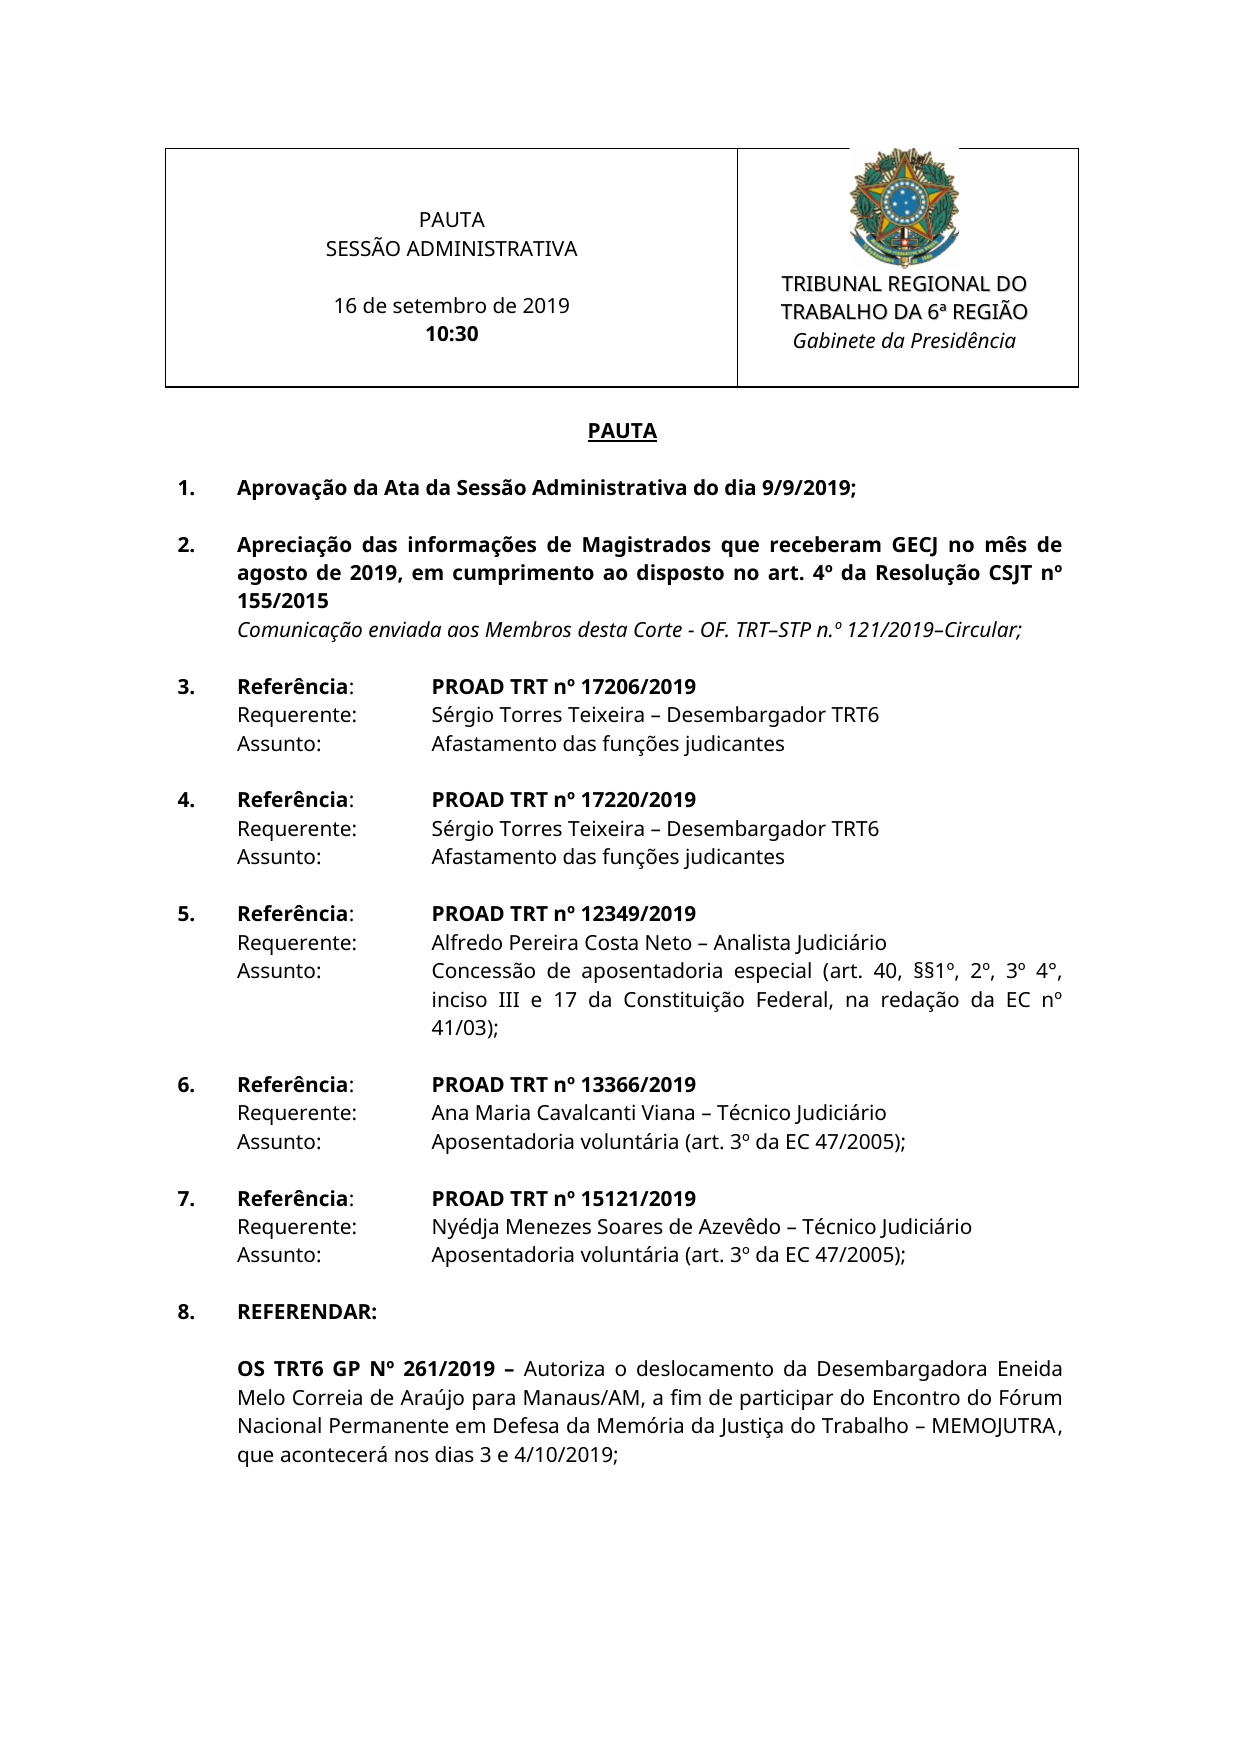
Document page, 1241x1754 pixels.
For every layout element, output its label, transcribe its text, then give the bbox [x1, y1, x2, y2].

table_cell PROAD TRT nº 15121/2019 [420, 1184, 1074, 1212]
table_cell Aposentadoria voluntária (art. 3º da EC 47/2005); [420, 1127, 1074, 1184]
table_cell Assunto: [226, 843, 420, 899]
table_cell Requerente: [226, 928, 420, 956]
table_cell Referência: [226, 1070, 420, 1098]
table_cell Assunto: [226, 1127, 420, 1184]
table_cell Apreciação das informações de Magistrados que receberam GECJ no mês de agosto de 2019, em cumprimento ao disposto no art. 4º da Resolução CSJT nº 155/2015 Comunicação enviada aos Membros desta Corte - OF. TRT–STP n.º 121/2019–Circular; [226, 530, 1074, 672]
table_cell Afastamento das funções judicantes [420, 843, 1074, 899]
table_cell Requerente: [226, 1212, 420, 1241]
table_cell Alfredo Pereira Costa Neto – Analista Judiciário [420, 928, 1074, 956]
table_cell Assunto: [226, 956, 420, 1070]
table_cell 5. [166, 899, 226, 1070]
table_cell 7. [166, 1184, 226, 1297]
table_cell 2. [166, 530, 226, 672]
table_cell 3. [166, 672, 226, 786]
table_cell PROAD TRT nº 12349/2019 [420, 899, 1074, 928]
picture [849, 148, 960, 269]
table_cell Aposentadoria voluntária (art. 3º da EC 47/2005); [420, 1241, 1074, 1297]
table_cell Requerente: [226, 814, 420, 842]
table_cell Nyédja Menezes Soares de Azevêdo – Técnico Judiciário [420, 1212, 1074, 1241]
table_header PAUTA SESSÃO ADMINISTRATIVA 16 de setembro de 2019 10:30 [166, 149, 737, 386]
table_cell Referência: [226, 786, 420, 814]
table_cell Requerente: [226, 1099, 420, 1127]
table_cell PROAD TRT nº 17220/2019 [420, 786, 1074, 814]
table_cell Ana Maria Cavalcanti Viana – Técnico Judiciário [420, 1099, 1074, 1127]
table_cell Requerente: [226, 700, 420, 729]
table_cell 8. [166, 1298, 226, 1468]
table_header 1. [166, 473, 226, 530]
table_cell Sérgio Torres Teixeira – Desembargador TRT6 [420, 814, 1074, 842]
table_cell Sérgio Torres Teixeira – Desembargador TRT6 [420, 700, 1074, 729]
table_cell Referência: [226, 672, 420, 700]
table_cell Afastamento das funções judicantes [420, 729, 1074, 786]
table_cell Assunto: [226, 1241, 420, 1297]
table_cell REFERENDAR: OS TRT6 GP Nº 261/2019 – Autoriza o deslocamento da Desembargadora Eneida Melo Correia de Araújo para Manaus/AM, a fim de participar do Encontro do Fórum Nacional Permanente em Defesa da Memória da Justiça do Trabalho – MEMOJUTRA, que acontecerá nos dias 3 e 4/10/2019; [226, 1298, 1074, 1468]
table_cell Referência: [226, 899, 420, 928]
table_cell 4. [166, 786, 226, 899]
table_header TRIBUNAL REGIONAL DO TRABALHO DA 6ª REGIÃO Gabinete da Presidência [738, 149, 1078, 386]
subtitle PAUTA [177, 416, 1067, 444]
table_cell 6. [166, 1070, 226, 1184]
table_cell Concessão de aposentadoria especial (art. 40, §§1º, 2º, 3º 4°, inciso III e 17 da Constituição Federal, na redação da EC nº 41/03); [420, 956, 1074, 1070]
table_cell PROAD TRT nº 13366/2019 [420, 1070, 1074, 1098]
table_cell Referência: [226, 1184, 420, 1212]
table_cell Assunto: [226, 729, 420, 786]
table_header Aprovação da Ata da Sessão Administrativa do dia 9/9/2019; [226, 473, 1074, 530]
table_cell PROAD TRT nº 17206/2019 [420, 672, 1074, 700]
